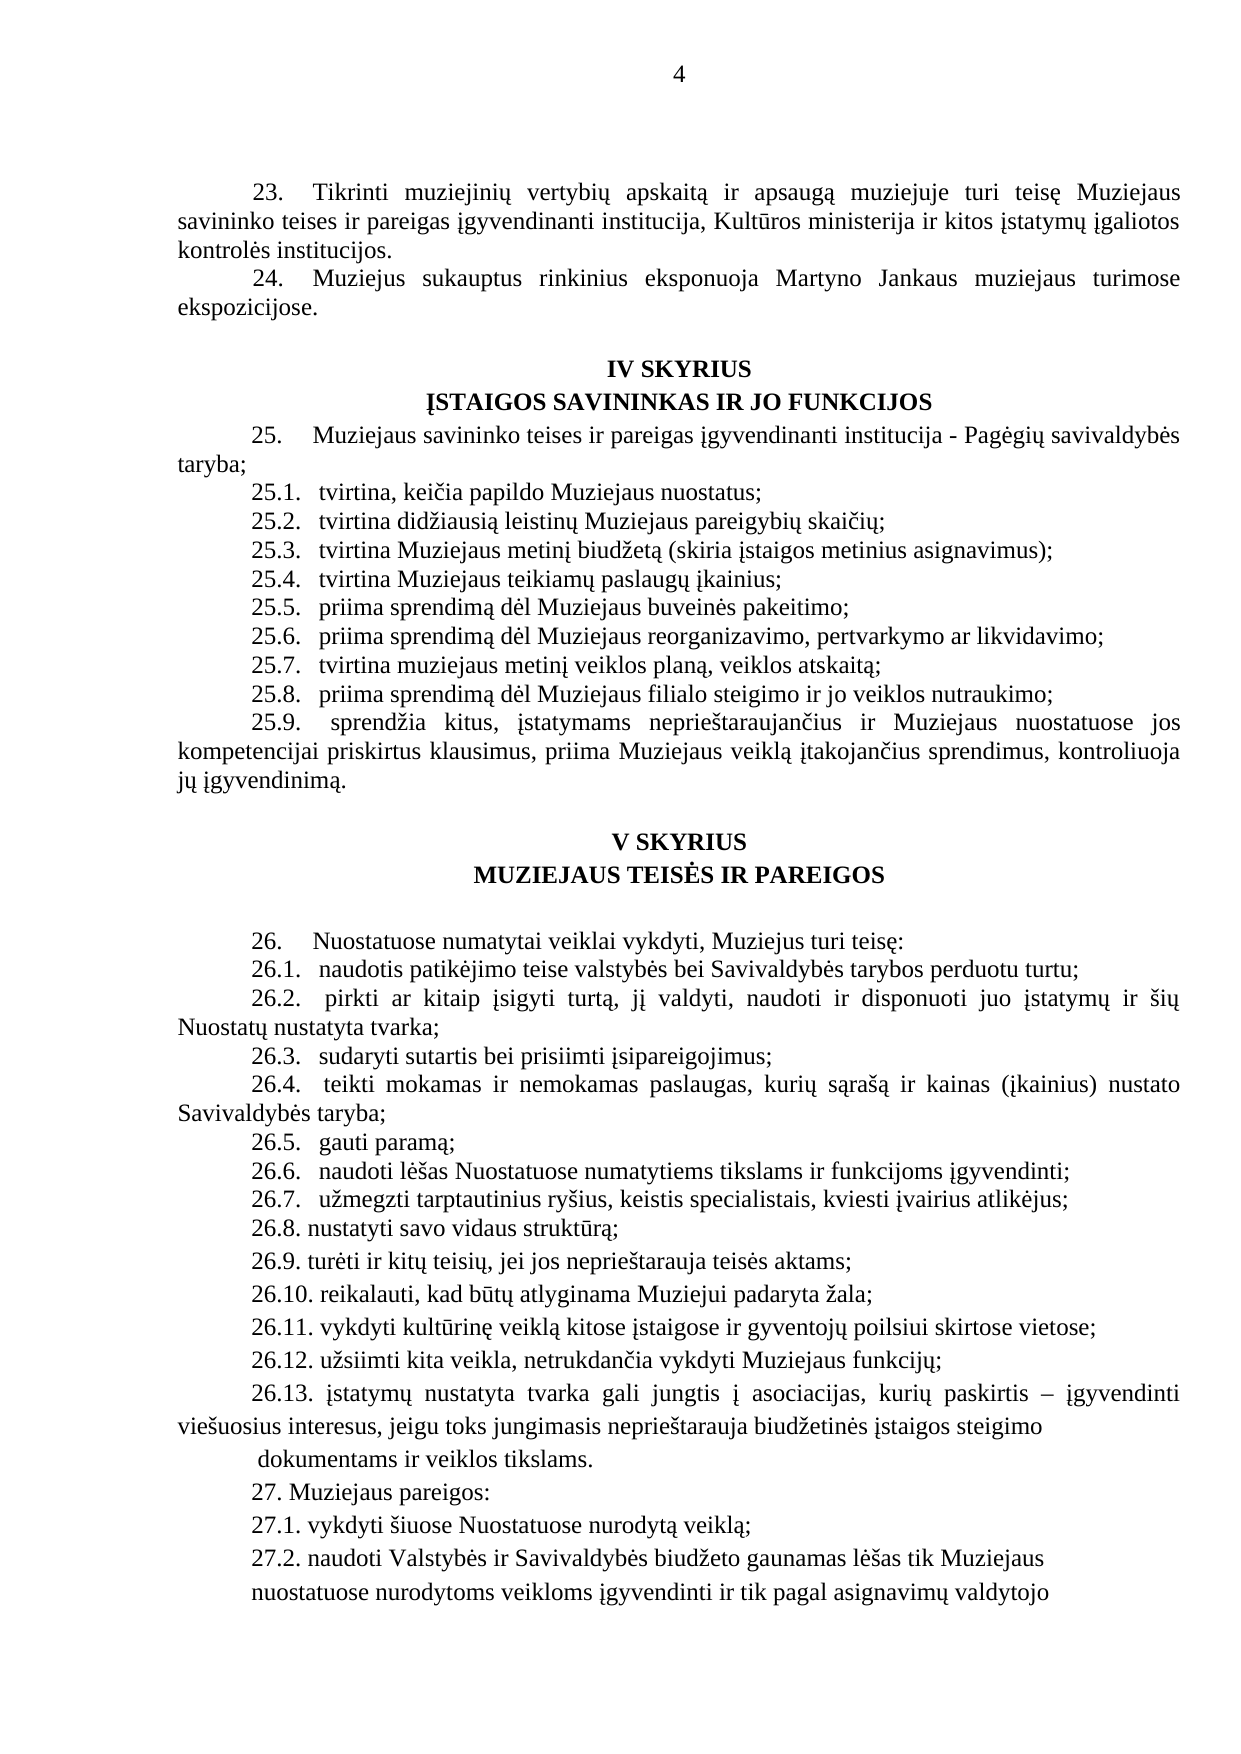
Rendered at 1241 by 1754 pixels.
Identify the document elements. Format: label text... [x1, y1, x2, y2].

text 25.5. priima sprendimą dėl Muziejaus buveinės pakeitimo; [177, 592, 1181, 621]
text 26. Nuostatuose numatytai veiklai vykdyti, Muziejus turi teisę: [177, 926, 1181, 954]
text nuostatuose nurodytoms veikloms įgyvendinti ir tik pagal asignavimų valdytojo [177, 1577, 1181, 1605]
text 26.11. vykdyti kultūrinę veiklą kitose įstaigose ir gyventojų poilsiui skirtose vietose; [177, 1312, 1181, 1341]
text 27.1. vykdyti šiuose Nuostatuose nurodytą veiklą; [177, 1511, 1181, 1539]
text dokumentams ir veiklos tikslams. [177, 1444, 1181, 1473]
text 25.1. tvirtina, keičia papildo Muziejaus nuostatus; [177, 477, 1181, 506]
text 25.2. tvirtina didžiausią leistinų Muziejaus pareigybių skaičių; [177, 506, 1181, 535]
text 24. Muziejus sukauptus rinkinius eksponuoja Martyno Jankaus muziejaus turimose ekspozicijose. [177, 263, 1181, 321]
text 27.2. naudoti Valstybės ir Savivaldybės biudžeto gaunamas lėšas tik Muziejaus [177, 1543, 1181, 1572]
text 25.8. priima sprendimą dėl Muziejaus filialo steigimo ir jo veiklos nutraukimo; [177, 679, 1181, 707]
text 26.6. naudoti lėšas Nuostatuose numatytiems tikslams ir funkcijoms įgyvendinti; [177, 1156, 1181, 1184]
text 25.3. tvirtina Muziejaus metinį biudžetą (skiria įstaigos metinius asignavimus); [177, 535, 1181, 564]
text 26.3. sudaryti sutartis bei prisiimti įsipareigojimus; [177, 1041, 1181, 1069]
text 25.4. tvirtina Muziejaus teikiamų paslaugų įkainius; [177, 564, 1181, 592]
text 25.7. tvirtina muziejaus metinį veiklos planą, veiklos atskaitą; [177, 650, 1181, 679]
text 26.4. teikti mokamas ir nemokamas paslaugas, kurių sąrašą ir kainas (įkainius) nustato Savivaldybės taryba; [177, 1069, 1181, 1127]
text 26.12. užsiimti kita veikla, netrukdančia vykdyti Muziejaus funkcijų; [177, 1345, 1181, 1374]
text 26.13. įstatymų nustatyta tvarka gali jungtis į asociacijas, kurių paskirtis – įgyvendinti viešuosius interesus, jeigu toks jungimasis neprieštarauja biudžetinės įstaigos steigimo [177, 1378, 1181, 1440]
text 26.2. pirkti ar kitaip įsigyti turtą, jį valdyti, naudoti ir disponuoti juo įstatymų ir šių Nuostatų nustatyta tvarka; [177, 983, 1181, 1041]
text MUZIEJAUS TEISĖS IR PAREIGOS [177, 860, 1181, 888]
text 25.6. priima sprendimą dėl Muziejaus reorganizavimo, pertvarkymo ar likvidavimo; [177, 621, 1181, 650]
text IV SKYRIUS [177, 354, 1181, 383]
text 26.7. užmegzti tarptautinius ryšius, keistis specialistais, kviesti įvairius atlikėjus; [177, 1184, 1181, 1213]
text 25. Muziejaus savininko teises ir pareigas įgyvendinanti institucija - Pagėgių savivaldybės taryba; [177, 420, 1181, 477]
text 26.8. nustatyti savo vidaus struktūrą; [177, 1213, 1181, 1242]
text 23. Tikrinti muziejinių vertybių apskaitą ir apsaugą muziejuje turi teisę Muziejaus savininko teises ir pareigas įgyvendinanti institucija, Kultūros ministerija ir kitos įstatymų įgaliotos kontrolės institucijos. [177, 177, 1181, 263]
text 26.5. gauti paramą; [177, 1127, 1181, 1156]
text 26.10. reikalauti, kad būtų atlyginama Muziejui padaryta žala; [177, 1279, 1181, 1308]
text 26.1. naudotis patikėjimo teise valstybės bei Savivaldybės tarybos perduotu turtu; [177, 954, 1181, 983]
text 25.9. sprendžia kitus, įstatymams neprieštaraujančius ir Muziejaus nuostatuose jos kompetencijai priskirtus klausimus, priima Muziejaus veiklą įtakojančius sprendimus, kontroliuoja jų įgyvendinimą. [177, 707, 1181, 794]
text V SKYRIUS [177, 827, 1181, 856]
text 26.9. turėti ir kitų teisių, jei jos neprieštarauja teisės aktams; [177, 1246, 1181, 1275]
text 27. Muziejaus pareigos: [177, 1477, 1181, 1506]
text ĮSTAIGOS SAVININKAS IR JO FUNKCIJOS [177, 387, 1181, 416]
